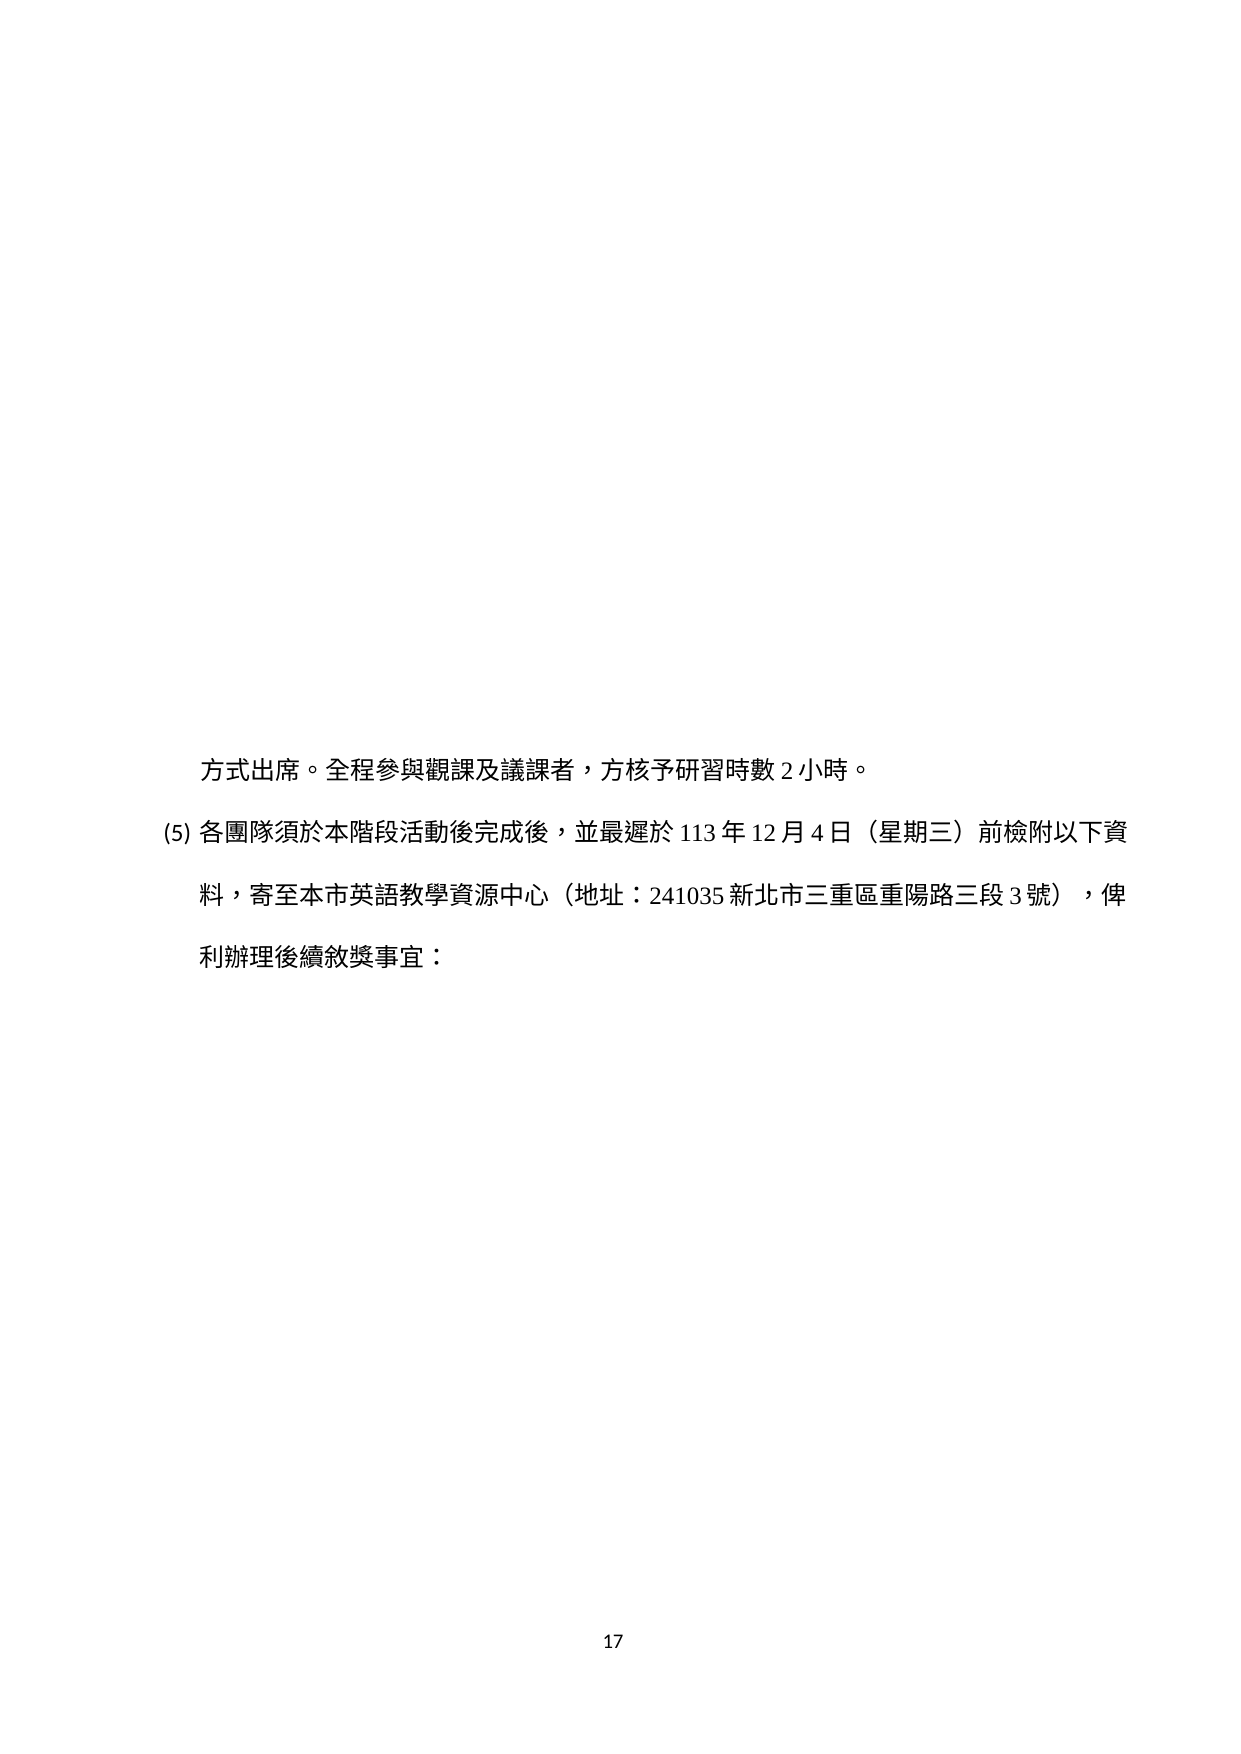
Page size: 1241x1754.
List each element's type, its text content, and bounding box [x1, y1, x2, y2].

list 各團隊須於本階段活動後完成後，並最遲於113年12月4日（星期三）前檢附以下資料，寄至本市英語教學資源中心（地址：241035新北市三重區重陽路三段3號），俾利辦理後續敘獎事宜： [163, 789, 1137, 977]
list 方式出席。全程參與觀課及議課者，方核予研習時數2小時。 [163, 727, 1137, 789]
